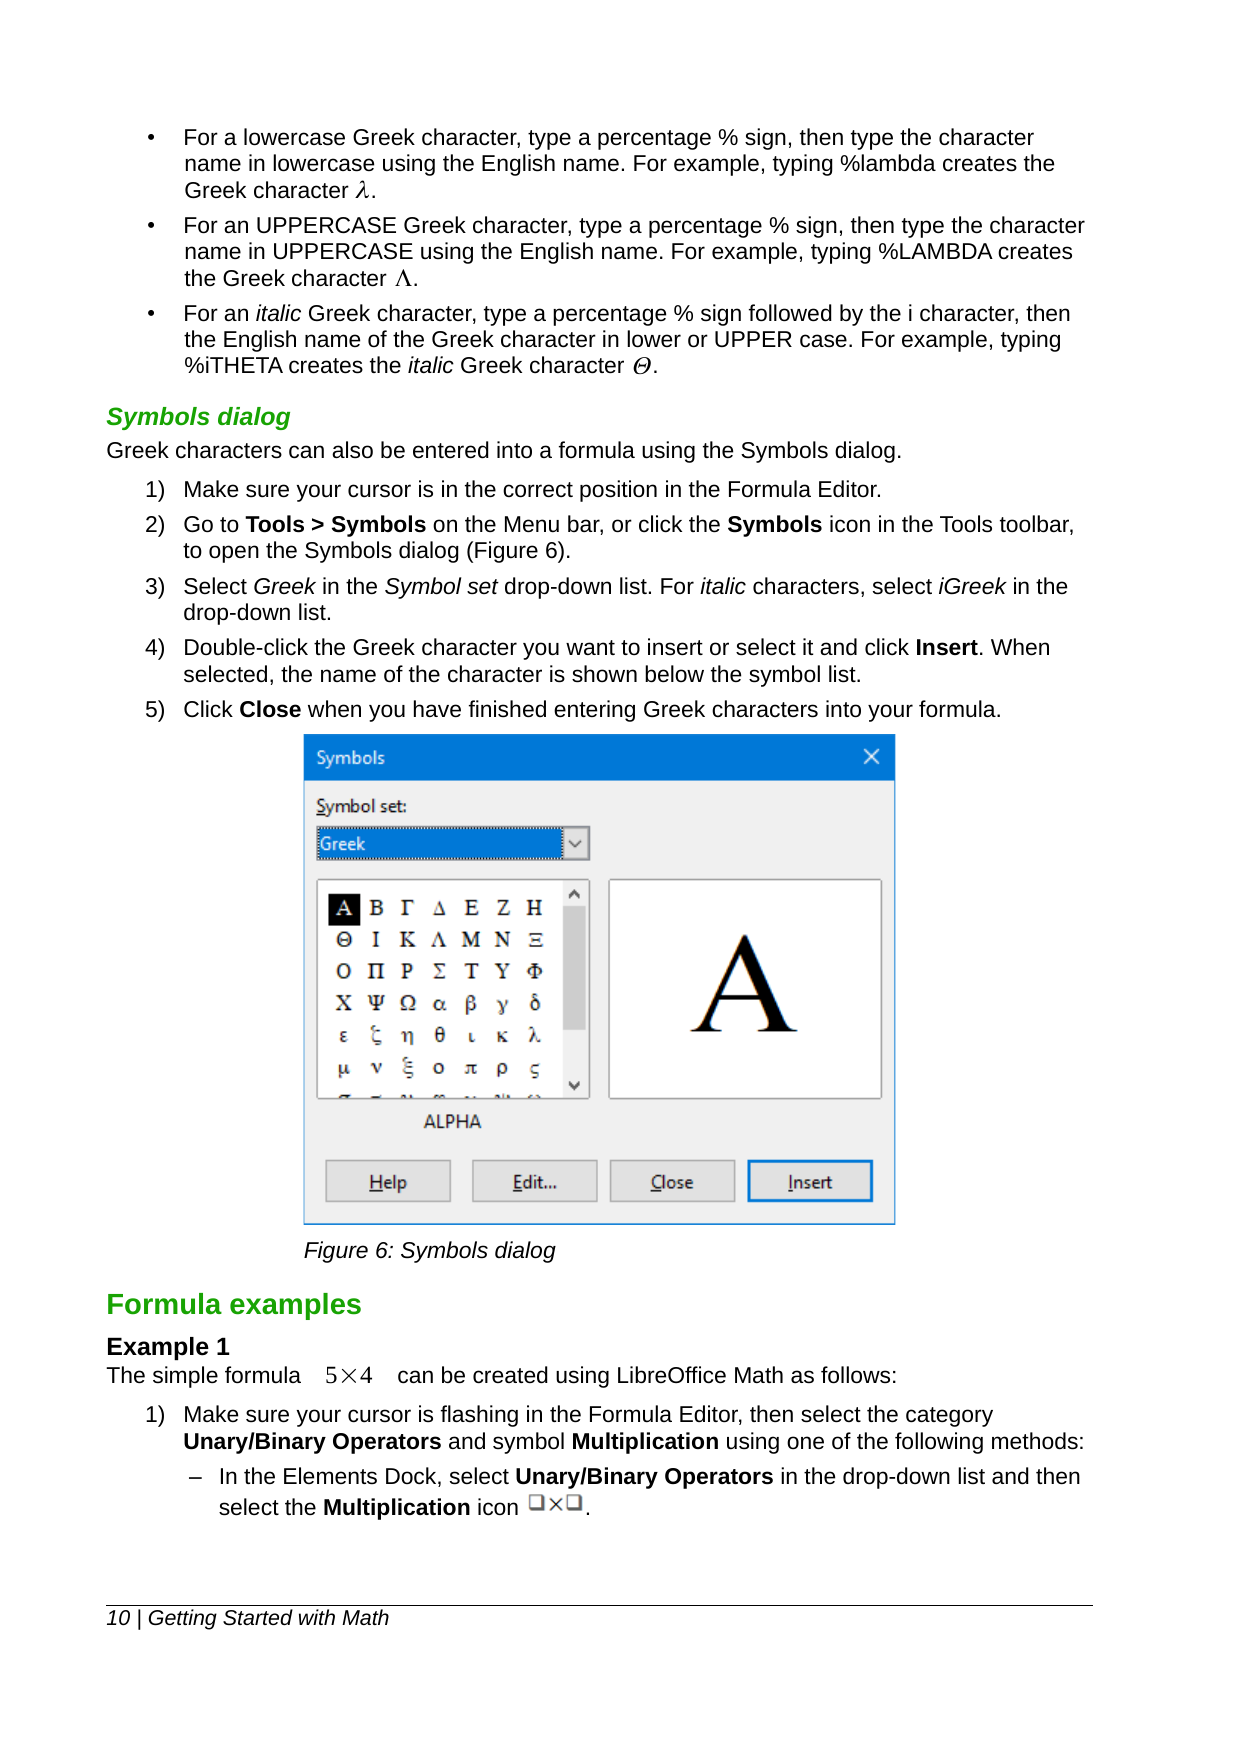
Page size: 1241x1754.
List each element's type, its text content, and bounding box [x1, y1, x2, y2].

list Make sure your cursor is flashing in the Formula Editor, then select the category Unary/Binary Operators and symbol Multiplication using one of the following methods: [165, 1401, 1093, 1454]
list Click Close when you have finished entering Greek characters into your formula. [165, 696, 1093, 722]
picture [525, 1489, 585, 1516]
list In the Elements Dock, select Unary/Binary Operators in the drop-down list and then select the Multiplication icon . [189, 1463, 1093, 1520]
text Figure 6: Symbols dialog [303, 1237, 895, 1263]
list Double-click the Greek character you want to insert or select it and click Insert. When selected, the name of the character is shown below the symbol list. [165, 634, 1093, 687]
list For a lowercase Greek character, type a percentage % sign, then type the character name in lowercase using the English name. For example, typing %lambda creates the Greek character . [144, 121, 1093, 203]
subtitle Symbols dialog [106, 402, 1093, 431]
list For an UPPERCASE Greek character, type a percentage % sign, then type the character name in UPPERCASE using the English name. For example, typing %LAMBDA creates the Greek character . [144, 209, 1093, 291]
text Greek characters can also be entered into a formula using the Symbols dialog. [106, 437, 1093, 463]
picture [303, 734, 896, 1225]
list For an italic Greek character, type a percentage % sign followed by the i character, then the English name of the Greek character in lower or UPPER case. For example, typing %iTHETA creates the italic Greek character . [144, 297, 1093, 382]
text Example 1 [106, 1332, 1093, 1361]
list Make sure your cursor is in the correct position in the Formula Editor. [165, 476, 1093, 502]
text The simple formula can be created using LibreOffice Math as follows: [106, 1361, 1093, 1389]
subtitle Formula examples [106, 1287, 1093, 1320]
list Select Greek in the Symbol set drop-down list. For italic characters, select iGreek in the drop-down list. [165, 573, 1093, 625]
list Go to Tools > Symbols on the Menu bar, or click the Symbols icon in the Tools toolbar, to open the Symbols dialog (Figure 6). [165, 511, 1093, 564]
